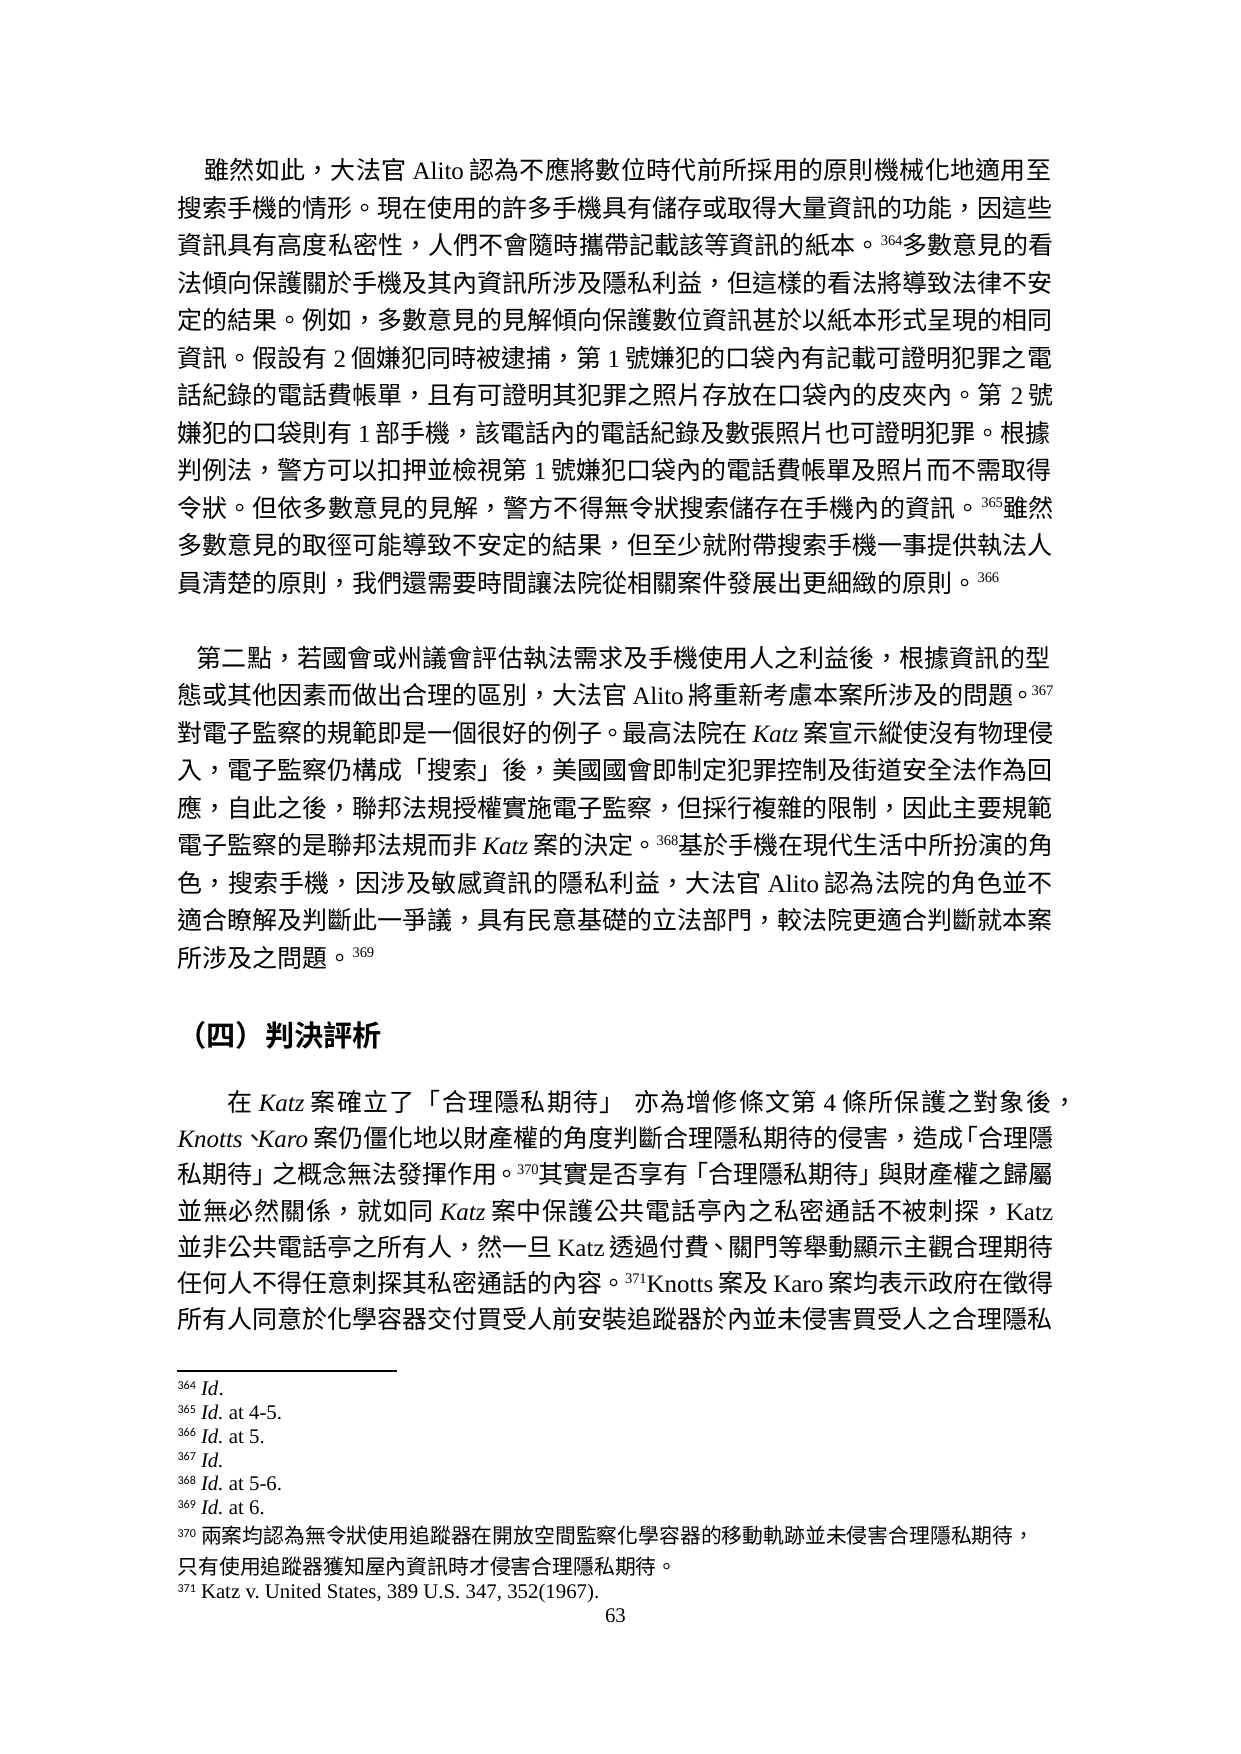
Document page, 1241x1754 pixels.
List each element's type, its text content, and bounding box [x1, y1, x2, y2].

text 第二點，若國會或州議會評估執法需求及手機使用人之利益後，根據資訊的型態或其他因素而做出合理的區別，大法官Alito將重新考慮本案所涉及的問題。對電子監察的規範即是一個很好的例子。最高法院在Katz案宣示縱使沒有物理侵入，電子監察仍構成「搜索」後，美國國會即制定犯罪控制及街道安全法作為回應，自此之後，聯邦法規授權實施電子監察，但採行複雜的限制，因此主要規範電子監察的是聯邦法規而非Katz案的決定。基於手機在現代生活中所扮演的角色，搜索手機，因涉及敏感資訊的隱私利益，大法官Alito認為法院的角色並不適合瞭解及判斷此一爭議，具有民意基礎的立法部門，較法院更適合判斷就本案所涉及之問題。 [177, 637, 1053, 975]
text Id. at 6. [177, 1496, 1053, 1520]
text Katz v. United States, 389 U.S. 347, 352(1967). [177, 1580, 1053, 1604]
text Id. at 5-6. [177, 1472, 1053, 1496]
text Id. [177, 1448, 1053, 1472]
text Id. [177, 1377, 1053, 1401]
subtitle （四）判決評析 [177, 1012, 1053, 1055]
text 在Katz案確立了「合理隱私期待」 亦為增修條文第4條所保護之對象後，Knotts、Karo案仍僵化地以財產權的角度判斷合理隱私期待的侵害，造成「合理隱私期待」之概念無法發揮作用。其實是否享有「合理隱私期待」與財產權之歸屬並無必然關係，就如同Katz案中保護公共電話亭內之私密通話不被刺探，Katz並非公共電話亭之所有人，然一旦Katz透過付費、關門等舉動顯示主觀合理期待，任何人不得任意刺探其私密通話的內容。Knotts案及Karo案均表示政府在徵得所有人同意於化學容器交付買受人前安裝追蹤器於內並未侵害買受人之合理隱私期待。依此邏輯，警方在房東出租套房前，只要徵得房東同意，即可在出租套房裝置針孔攝影器監視房客之私密活動，也不會侵害房客的合理隱私期待。 [177, 1082, 1053, 1336]
text Id. at 4-5. [177, 1401, 1053, 1425]
text 兩案均認為無令狀使用追蹤器在開放空間監察化學容器的移動軌跡並未侵害合理隱私期待，只有使用追蹤器獲知屋內資訊時才侵害合理隱私期待。 [177, 1520, 1053, 1580]
text Id. at 5. [177, 1425, 1053, 1448]
text 雖然如此，大法官Alito認為不應將數位時代前所採用的原則機械化地適用至搜索手機的情形。現在使用的許多手機具有儲存或取得大量資訊的功能，因這些資訊具有高度私密性，人們不會隨時攜帶記載該等資訊的紙本。多數意見的看法傾向保護關於手機及其內資訊所涉及隱私利益，但這樣的看法將導致法律不安定的結果。例如，多數意見的見解傾向保護數位資訊甚於以紙本形式呈現的相同資訊。假設有2個嫌犯同時被逮捕，第1號嫌犯的口袋內有記載可證明犯罪之電話紀錄的電話費帳單，且有可證明其犯罪之照片存放在口袋內的皮夾內。第2號嫌犯的口袋則有1部手機，該電話內的電話紀錄及數張照片也可證明犯罪。根據判例法，警方可以扣押並檢視第1號嫌犯口袋內的電話費帳單及照片而不需取得令狀。但依多數意見的見解，警方不得無令狀搜索儲存在手機內的資訊。雖然多數意見的取徑可能導致不安定的結果，但至少就附帶搜索手機一事提供執法人員清楚的原則，我們還需要時間讓法院從相關案件發展出更細緻的原則。 [177, 150, 1053, 600]
